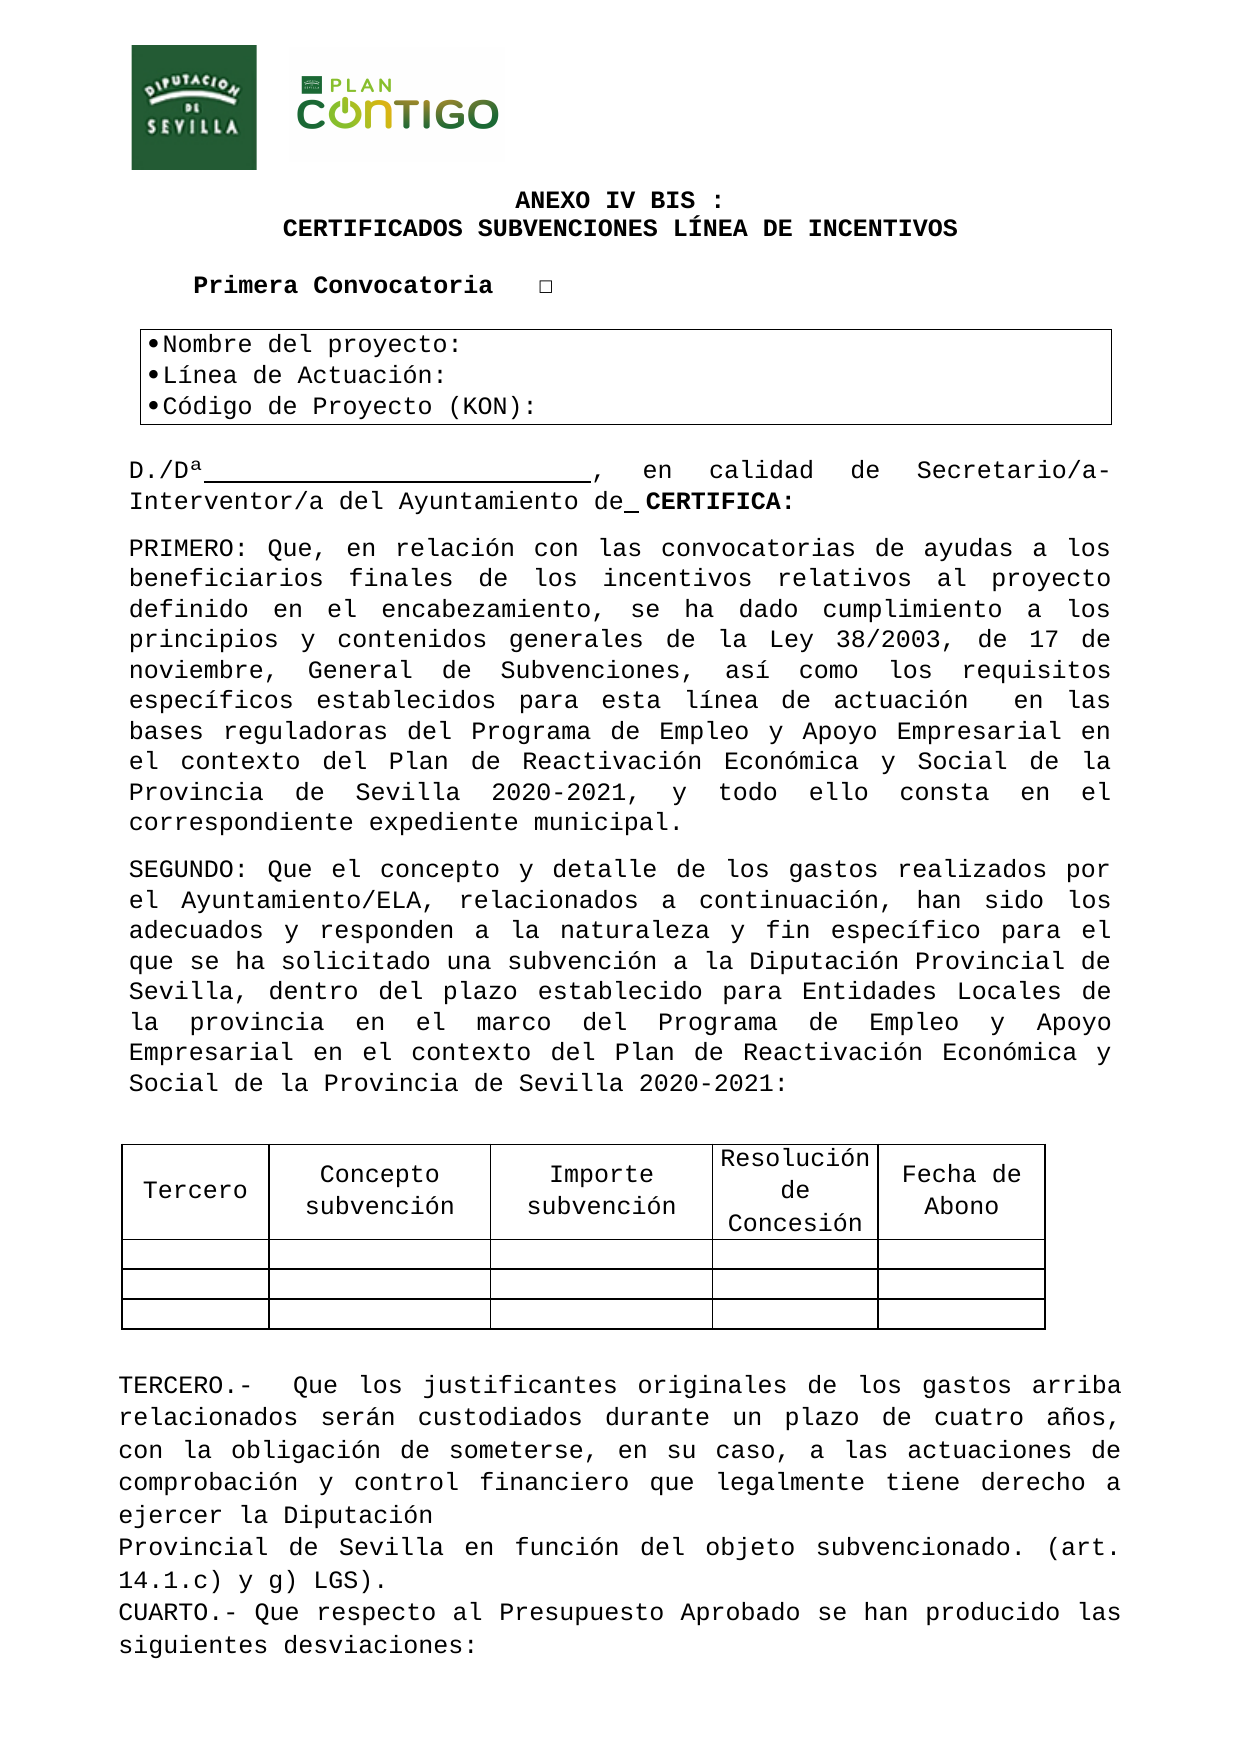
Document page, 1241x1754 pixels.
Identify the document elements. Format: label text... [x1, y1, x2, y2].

table_header Concepto subvención [270, 1145, 490, 1238]
table_cell [270, 1240, 490, 1268]
table_header Fecha de Abono [879, 1145, 1044, 1238]
table_cell [270, 1300, 490, 1328]
table_cell [713, 1300, 877, 1328]
text ANEXO IV BIS : [118, 187, 1122, 216]
text PRIMERO: Que, en relación con las convocatorias de ayudas a los beneficiarios finales de los incentivos relativos al proyecto definido en el encabezamiento, se ha dado cumplimiento a los principios y contenidos generales de la Ley 38/2003, de 17 de noviembre, General de Subvenciones, así como los requisitos específicos establecidos para esta línea de actuación en las bases reguladoras del Programa de Empleo y Apoyo Empresarial en el contexto del Plan de Reactivación Económica y Social de la Provincia de Sevilla 2020-2021, y todo ello consta en el correspondiente expediente municipal. [129, 535, 1112, 838]
list Línea de Actuación: [141, 359, 1111, 390]
list Código de Proyecto (KON): [141, 390, 1111, 424]
picture [131, 45, 257, 170]
table_cell [270, 1270, 490, 1298]
table_cell [713, 1270, 877, 1298]
text D./Dª , en calidad de Secretario/a-Interventor/a del Ayuntamiento de CERTIFICA: [129, 458, 1112, 517]
table_cell [123, 1240, 268, 1268]
text SEGUNDO: Que el concepto y detalle de los gastos realizados por el Ayuntamiento/ELA, relacionados a continuación, han sido los adecuados y responden a la naturaleza y fin específico para el que se ha solicitado una subvención a la Diputación Provincial de Sevilla, dentro del plazo establecido para Entidades Locales de la provincia en el marco del Programa de Empleo y Apoyo Empresarial en el contexto del Plan de Reactivación Económica y Social de la Provincia de Sevilla 2020-2021: [129, 857, 1112, 1099]
table_cell [879, 1270, 1044, 1298]
list Nombre del proyecto: [141, 330, 1111, 359]
table_cell [123, 1270, 268, 1298]
picture [288, 47, 506, 162]
table_header Importe subvención [491, 1145, 712, 1238]
table_header Resolución de Concesión [713, 1145, 877, 1238]
text Provincial de Sevilla en función del objeto subvencionado. (art. 14.1.c) y g) LGS). [118, 1535, 1122, 1596]
text TERCERO.- Que los justificantes originales de los gastos arriba relacionados serán custodiados durante un plazo de cuatro años, con la obligación de someterse, en su caso, a las actuaciones de comprobación y control financiero que legalmente tiene derecho a ejercer la Diputación [118, 1372, 1122, 1531]
table_cell [713, 1240, 877, 1268]
table_cell [123, 1300, 268, 1328]
table_header Tercero [123, 1145, 268, 1238]
table_cell [491, 1270, 712, 1298]
text Primera Convocatoria ☐ [193, 272, 1122, 301]
table_cell [491, 1300, 712, 1328]
table_cell [879, 1300, 1044, 1328]
table_cell [491, 1240, 712, 1268]
text CERTIFICADOS SUBVENCIONES LÍNEA DE INCENTIVOS [118, 216, 1122, 244]
table_cell [879, 1240, 1044, 1268]
text CUARTO.- Que respecto al Presupuesto Aprobado se han producido las siguientes desviaciones: [118, 1600, 1122, 1661]
